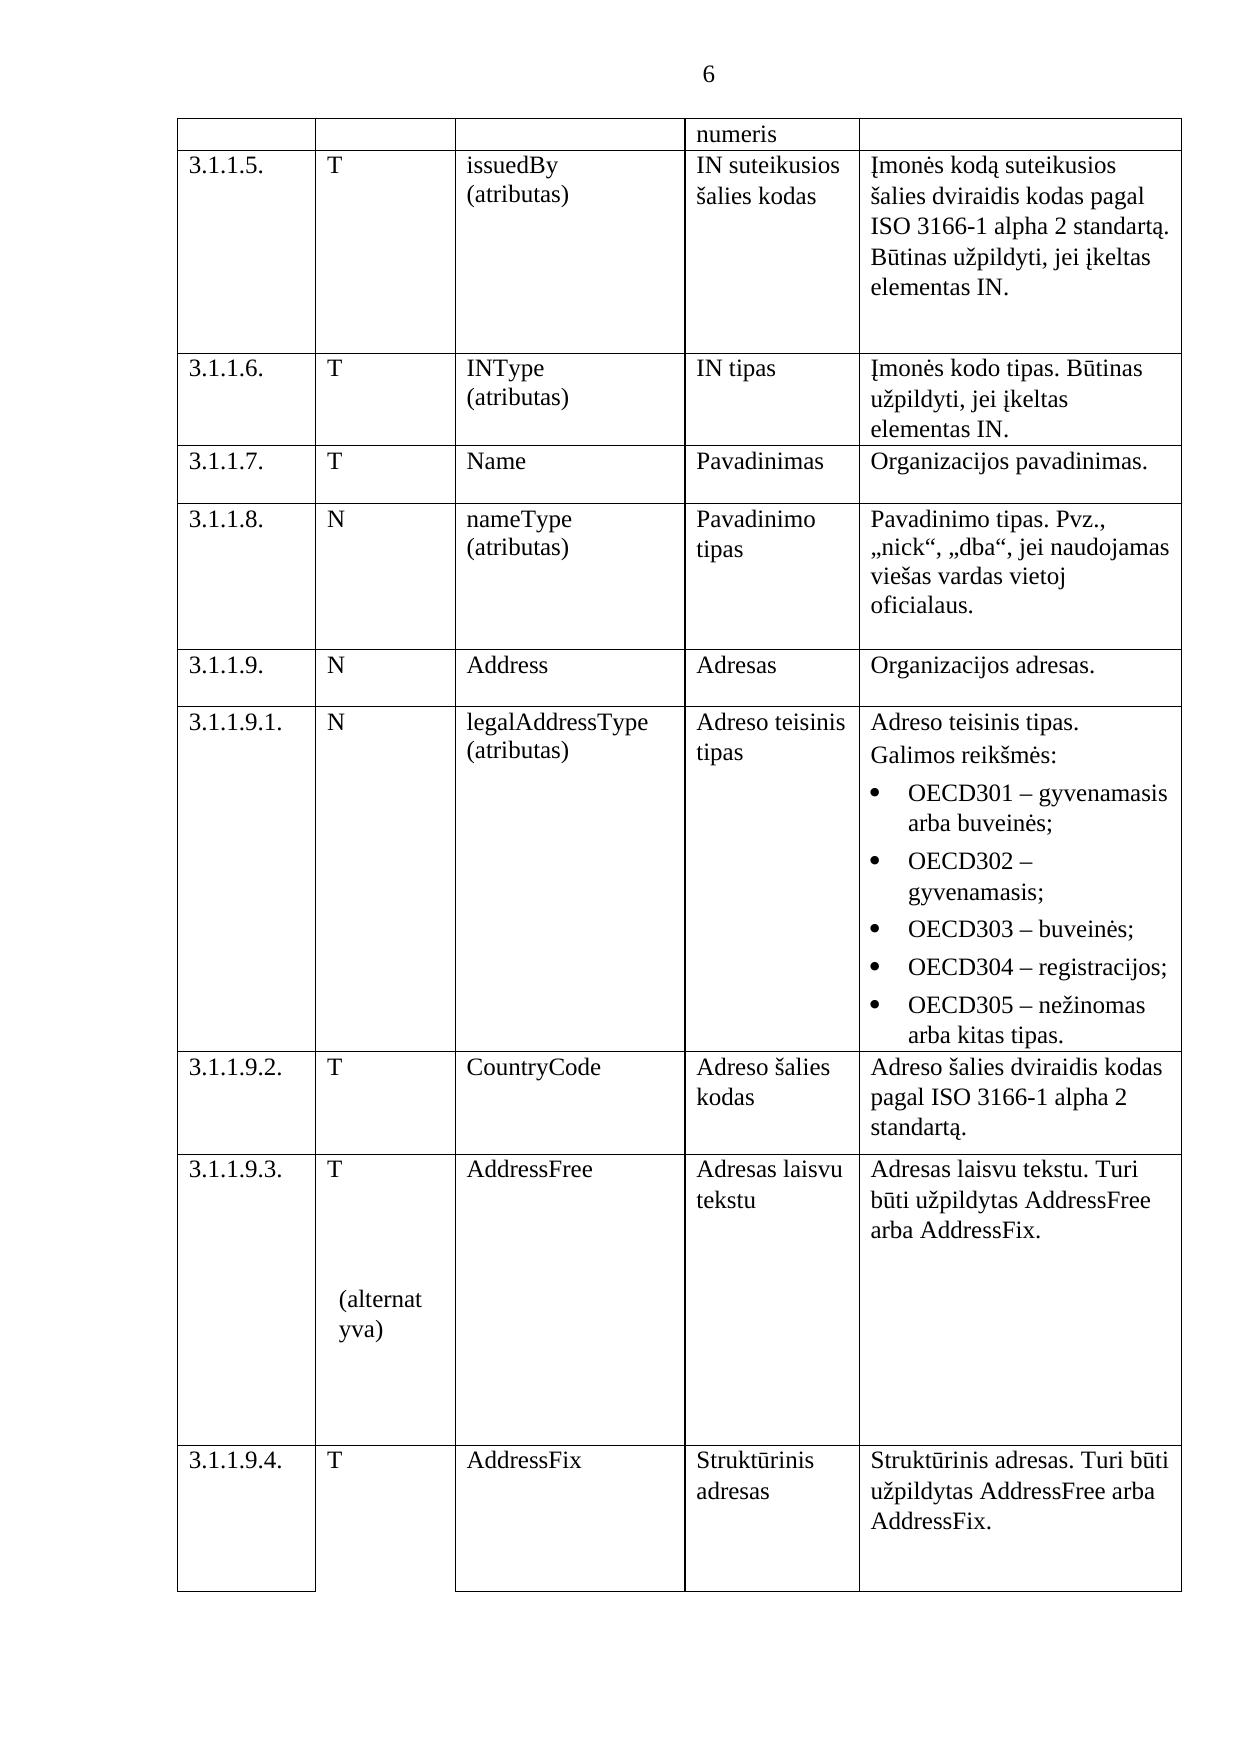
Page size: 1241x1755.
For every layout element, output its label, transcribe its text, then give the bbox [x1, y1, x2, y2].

table_cell 3.1.1.5. [178, 151, 315, 352]
table_cell N [316, 650, 455, 706]
table_cell Pavadinimas [686, 446, 859, 503]
table_cell Adreso šalies kodas [686, 1052, 859, 1153]
table_cell Įmonės kodą suteikusios šalies dviraidis kodas pagal ISO 3166-1 alpha 2 standartą. Būtinas užpildyti, jei įkeltas elementas IN. [860, 151, 1181, 352]
table_cell 3.1.1.8. [178, 504, 315, 649]
table_cell T [316, 1155, 455, 1283]
table_cell 3.1.1.6. [178, 354, 315, 445]
table_cell legalAddressType (atributas) [456, 707, 684, 1051]
table_cell Adreso šalies dviraidis kodas pagal ISO 3166-1 alpha 2 standartą. [860, 1052, 1181, 1153]
table_cell 3.1.1.9.2. [178, 1052, 315, 1153]
table_cell [316, 119, 455, 149]
table_cell [178, 119, 315, 149]
table_cell T [316, 1052, 455, 1153]
table_cell Adresas [686, 650, 859, 706]
table_cell N [316, 504, 455, 649]
table_cell 3.1.1.9. [178, 650, 315, 706]
table_cell [860, 119, 1181, 149]
table_cell Address [456, 650, 684, 706]
table_cell Adresas laisvu tekstu. Turi būti užpildytas AddressFree arba AddressFix. [860, 1155, 1181, 1444]
table_cell issuedBy (atributas) [456, 151, 684, 352]
table_cell Pavadinimo tipas. Pvz., „nick“, „dba“, jei naudojamas viešas vardas vietoj oficialaus. [860, 504, 1181, 649]
table_cell Organizacijos adresas. [860, 650, 1181, 706]
table_cell CountryCode [456, 1052, 684, 1153]
table_cell INType (atributas) [456, 354, 684, 445]
table_cell Pavadinimo tipas [686, 504, 859, 649]
table_cell T [316, 1446, 455, 1591]
table_cell AddressFree [456, 1155, 684, 1444]
table_cell IN tipas [686, 354, 859, 445]
table_cell IN suteikusios šalies kodas [686, 151, 859, 352]
table_cell 3.1.1.7. [178, 446, 315, 503]
table_cell Struktūrinis adresas. Turi būti užpildytas AddressFree arba AddressFix. [860, 1446, 1181, 1591]
table_cell AddressFix [456, 1446, 684, 1591]
table_cell Organizacijos pavadinimas. [860, 446, 1181, 503]
table_cell (alternatyva) [316, 1283, 455, 1444]
table_cell Adreso teisinis tipas. Galimos reikšmės:  OECD301 – gyvenamasis arba buveinės;  OECD302 – gyvenamasis;  OECD303 – buveinės;  OECD304 – registracijos;  OECD305 – nežinomas arba kitas tipas. [860, 707, 1181, 1051]
table_cell Struktūrinis adresas [686, 1446, 859, 1591]
table_cell nameType (atributas) [456, 504, 684, 649]
table_cell T [316, 354, 455, 445]
table_cell N [316, 707, 455, 1051]
table_cell numeris [686, 119, 859, 149]
table_cell Adresas laisvu tekstu [686, 1155, 859, 1444]
table_cell [456, 119, 684, 149]
table_cell 3.1.1.9.3. [178, 1155, 315, 1444]
table_cell 3.1.1.9.4. [178, 1446, 315, 1591]
table_cell Įmonės kodo tipas. Būtinas užpildyti, jei įkeltas elementas IN. [860, 354, 1181, 445]
table_cell 3.1.1.9.1. [178, 707, 315, 1051]
table_cell Adreso teisinis tipas [686, 707, 859, 1051]
table_cell T [316, 446, 455, 503]
table_cell T [316, 151, 455, 352]
table_cell Name [456, 446, 684, 503]
